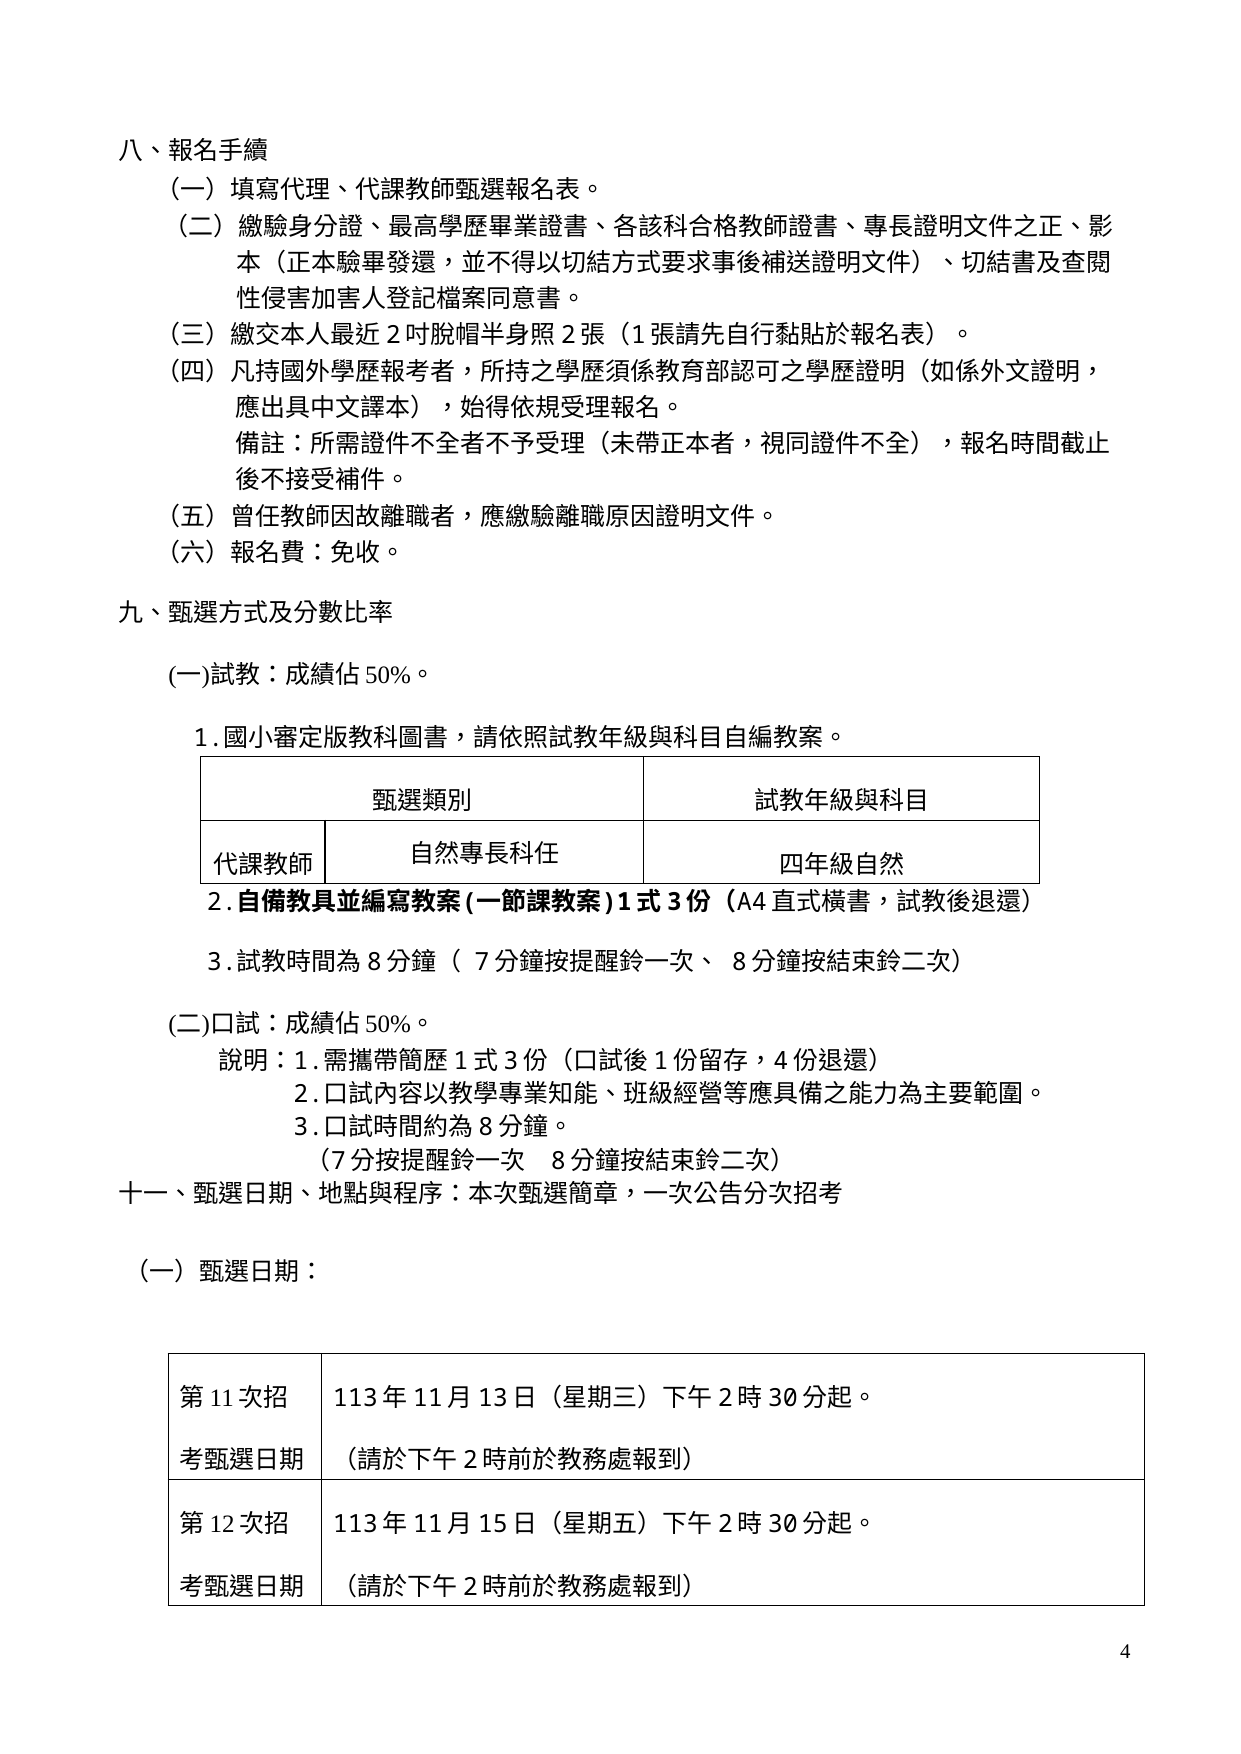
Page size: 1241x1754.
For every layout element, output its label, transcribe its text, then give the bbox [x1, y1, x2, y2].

table_cell 代課教師 [201, 821, 324, 883]
table_cell 113年11月15日（星期五）下午2時30分起。 （請於下午2時前於教務處報到） [322, 1480, 1144, 1605]
text 十一、甄選日期、地點與程序：本次甄選簡章，一次公告分次招考 [118, 1176, 1122, 1209]
text 九、甄選方式及分數比率 [118, 568, 1122, 631]
text （7分按提醒鈴一次 8分鐘按結束鈴二次） [306, 1142, 1122, 1176]
text 2.自備教具並編寫教案(一節課教案)1式3份（A4直式橫書，試教後退還） [118, 884, 1122, 917]
text （五）曾任教師因故離職者，應繳驗離職原因證明文件。 [156, 496, 1122, 532]
table_header 甄選類別 [201, 757, 643, 819]
table_cell 第12次招考甄選日期 [169, 1480, 321, 1605]
table_header 113年11月13日（星期三）下午2時30分起。 （請於下午2時前於教務處報到） [322, 1354, 1144, 1479]
text 說明：1.需攜帶簡歷1式3份（口試後1份留存，4份退還） [218, 1042, 1122, 1076]
text 八、報名手續 [118, 107, 1122, 170]
text (一)試教：成績佔50%。 [168, 631, 1122, 693]
text 3.口試時間約為8分鐘。 [293, 1109, 1122, 1142]
text （一）甄選日期： [118, 1228, 1122, 1290]
text 備註：所需證件不全者不予受理（未帶正本者，視同證件不全），報名時間截止 [235, 423, 1122, 460]
table_header 試教年級與科目 [644, 757, 1039, 819]
text (二)口試：成績佔50%。 [168, 980, 1122, 1042]
text （四）凡持國外學歷報考者，所持之學歷須係教育部認可之學歷證明（如係外文證明，應出具中文譯本），始得依規受理報名。 [156, 351, 1122, 423]
text 1.國小審定版教科圖書，請依照試教年級與科目自編教案。 [118, 693, 1122, 756]
text 3.試教時間為8分鐘（ 7分鐘按提醒鈴一次、 8分鐘按結束鈴二次） [118, 917, 1122, 980]
text （六）報名費：免收。 [156, 532, 1122, 568]
table_cell 四年級自然 [644, 821, 1039, 883]
text 2.口試內容以教學專業知能、班級經營等應具備之能力為主要範圍。 [293, 1076, 1122, 1109]
text （三）繳交本人最近2吋脫帽半身照2張（1張請先自行黏貼於報名表）。 [156, 315, 1122, 351]
text （二）繳驗身分證、最高學歷畢業證書、各該科合格教師證書、專長證明文件之正、影本（正本驗畢發還，並不得以切結方式要求事後補送證明文件）、切結書及查閱性侵害加害人登記檔案同意書。 [118, 206, 1122, 315]
table_cell 自然專長科任 [326, 821, 643, 883]
text 後不接受補件。 [235, 460, 1122, 496]
table_header 第11次招考甄選日期 [169, 1354, 321, 1479]
text （一）填寫代理、代課教師甄選報名表。 [118, 170, 1122, 206]
